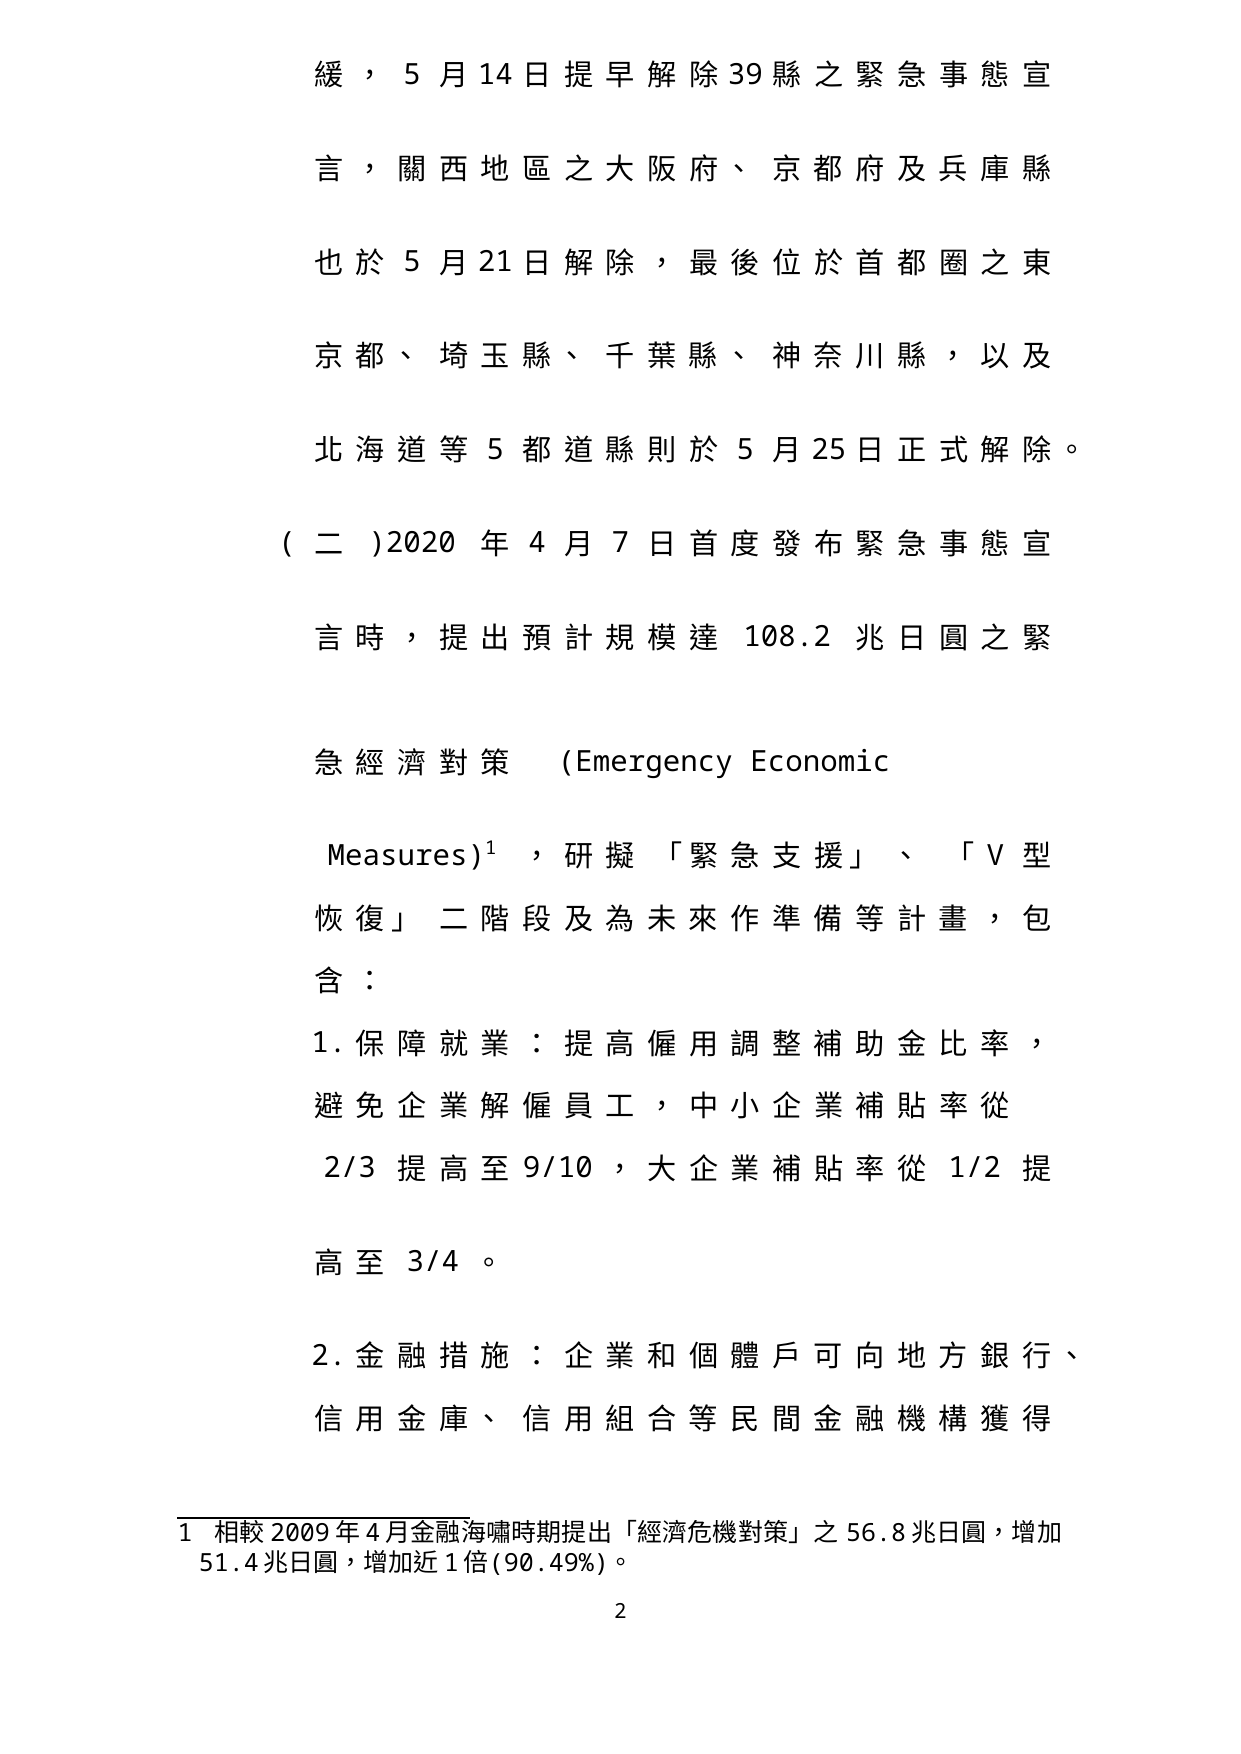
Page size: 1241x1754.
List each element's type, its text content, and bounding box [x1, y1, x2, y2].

text 相較2009年4月金融海嘯時期提出「經濟危機對策」之56.8兆日圓，增加51.4兆日圓，增加近1倍(90.49%)。 [177, 1518, 1063, 1577]
text (一)為防止COVID-19疫情持續擴大，日本首相安倍晉三於2020年4月7日發布「緊急事態宣言」，期間自4月8日至5月6日，籲請民眾避免不必要外出，並指定東京都、大阪府、神奈川縣、埼玉縣、千葉縣、兵庫縣、福岡縣等7都府縣進入緊急狀態，嗣考量4月底至5月初為該國「黃金週」連假，將有大批人員移動，同年4月16日進一步宣布第2波緊急事態宣言，擴大適用範圍至全日本，5月4日再宣布延長實施截止日至5月31日。後因疫情趨緩，5月14日提早解除39縣之緊急事態宣言，關西地區之大阪府、京都府及兵庫縣也於5月21日解除，最後位於首都圈之東京都、埼玉縣、千葉縣、神奈川縣，以及北海道等5都道縣則於5月25日正式解除。 [242, 0, 1058, 500]
text 1.保障就業：提高僱用調整補助金比率，避免企業解僱員工，中小企業補貼率從2/3提高至9/10，大企業補貼率從1/2提高至3/4。 [271, 1000, 1058, 1312]
text 2.金融措施：企業和個體戶可向地方銀行、信用金庫、信用組合等民間金融機構獲得無息無擔保、本金還款最長為5年之貸款。 [271, 1312, 1058, 1437]
text (二)2020年4月7日首度發布緊急事態宣言時，提出預計規模達108.2兆日圓之緊急經濟對策(Emergency Economic Measures)，研擬「緊急支援」、「V型恢復」二階段及為未來作準備等計畫，包含： [242, 500, 1058, 1000]
